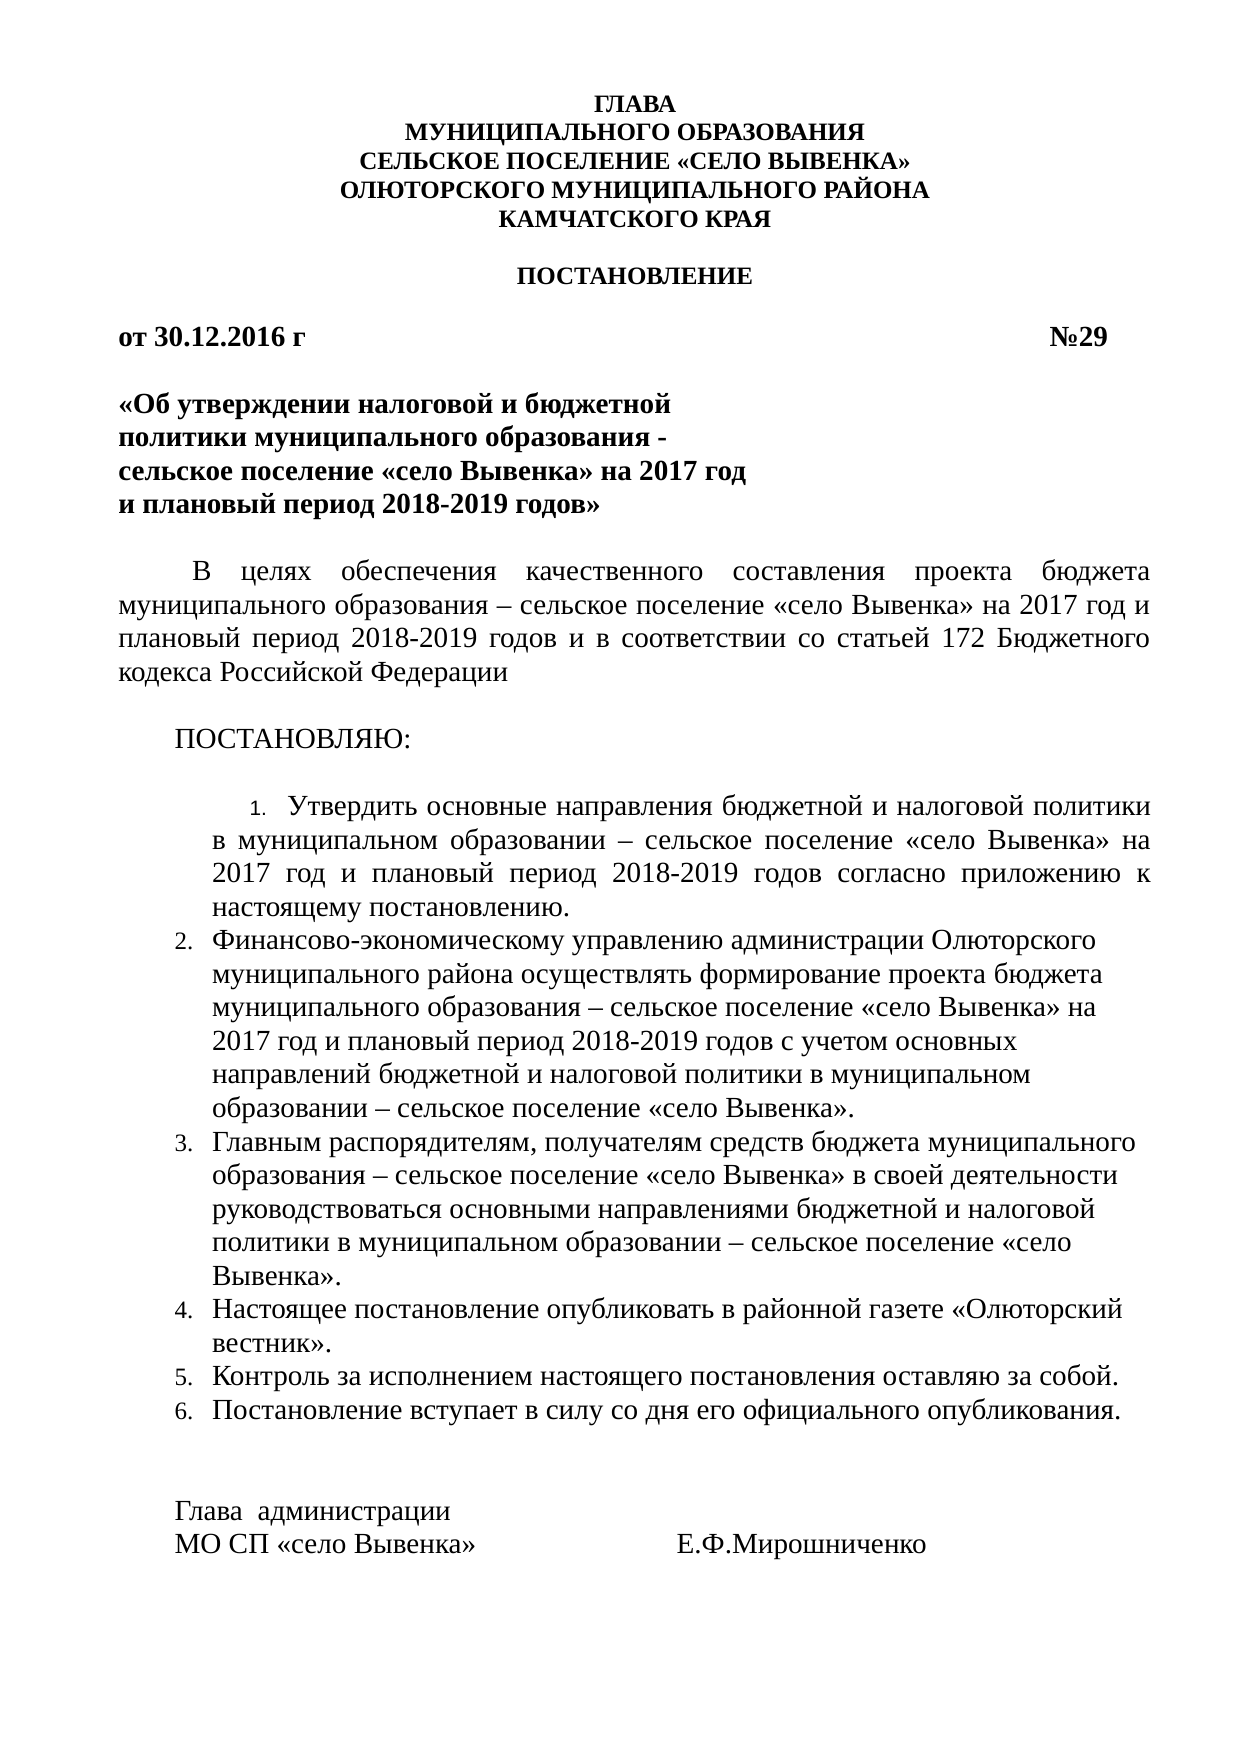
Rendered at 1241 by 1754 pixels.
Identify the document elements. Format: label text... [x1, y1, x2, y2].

list Главным распорядителям, получателям средств бюджета муниципального образования – сельское поселение «село Вывенка» в своей деятельности руководствоваться основными направлениями бюджетной и налоговой политики в муниципальном образовании – сельское поселение «село Вывенка». [174, 1124, 1151, 1291]
text «Об утверждении налоговой и бюджетной [118, 386, 1151, 419]
text КАМЧАТСКОГО КРАЯ [118, 204, 1151, 232]
text ОЛЮТОРСКОГО МУНИЦИПАЛЬНОГО РАЙОНА [118, 175, 1151, 204]
text МУНИЦИПАЛЬНОГО ОБРАЗОВАНИЯ [118, 117, 1151, 146]
list Утвердить основные направления бюджетной и налоговой политики в муниципальном образовании – сельское поселение «село Вывенка» на 2017 год и плановый период 2018-2019 годов согласно приложению к настоящему постановлению. [174, 788, 1151, 922]
text и плановый период 2018-2019 годов» [118, 486, 1151, 520]
text В целях обеспечения качественного составления проекта бюджета муниципального образования – сельское поселение «село Вывенка» на 2017 год и плановый период 2018-2019 годов и в соответствии со статьей 172 Бюджетного кодекса Российской Федерации [118, 553, 1151, 688]
text политики муниципального образования - [118, 419, 1151, 453]
text СЕЛЬСКОЕ ПОСЕЛЕНИЕ «СЕЛО ВЫВЕНКА» [118, 146, 1151, 175]
text Глава администрации [118, 1493, 1151, 1526]
text ГЛАВА [118, 89, 1151, 117]
list Настоящее постановление опубликовать в районной газете «Олюторский вестник». [174, 1291, 1151, 1358]
text от 30.12.2016 г №29 [118, 319, 1151, 352]
text ПОСТАНОВЛЕНИЕ [118, 261, 1151, 290]
text сельское поселение «село Вывенка» на 2017 год [118, 453, 1151, 486]
text МО СП «село Вывенка» Е.Ф.Мирошниченко [118, 1526, 1151, 1560]
text ПОСТАНОВЛЯЮ: [118, 721, 1151, 755]
list Финансово-экономическому управлению администрации Олюторского муниципального района осуществлять формирование проекта бюджета муниципального образования – сельское поселение «село Вывенка» на 2017 год и плановый период 2018-2019 годов с учетом основных направлений бюджетной и налоговой политики в муниципальном образовании – сельское поселение «село Вывенка». [174, 922, 1151, 1124]
list Контроль за исполнением настоящего постановления оставляю за собой. [174, 1358, 1151, 1392]
list Постановление вступает в силу со дня его официального опубликования. [174, 1392, 1151, 1426]
